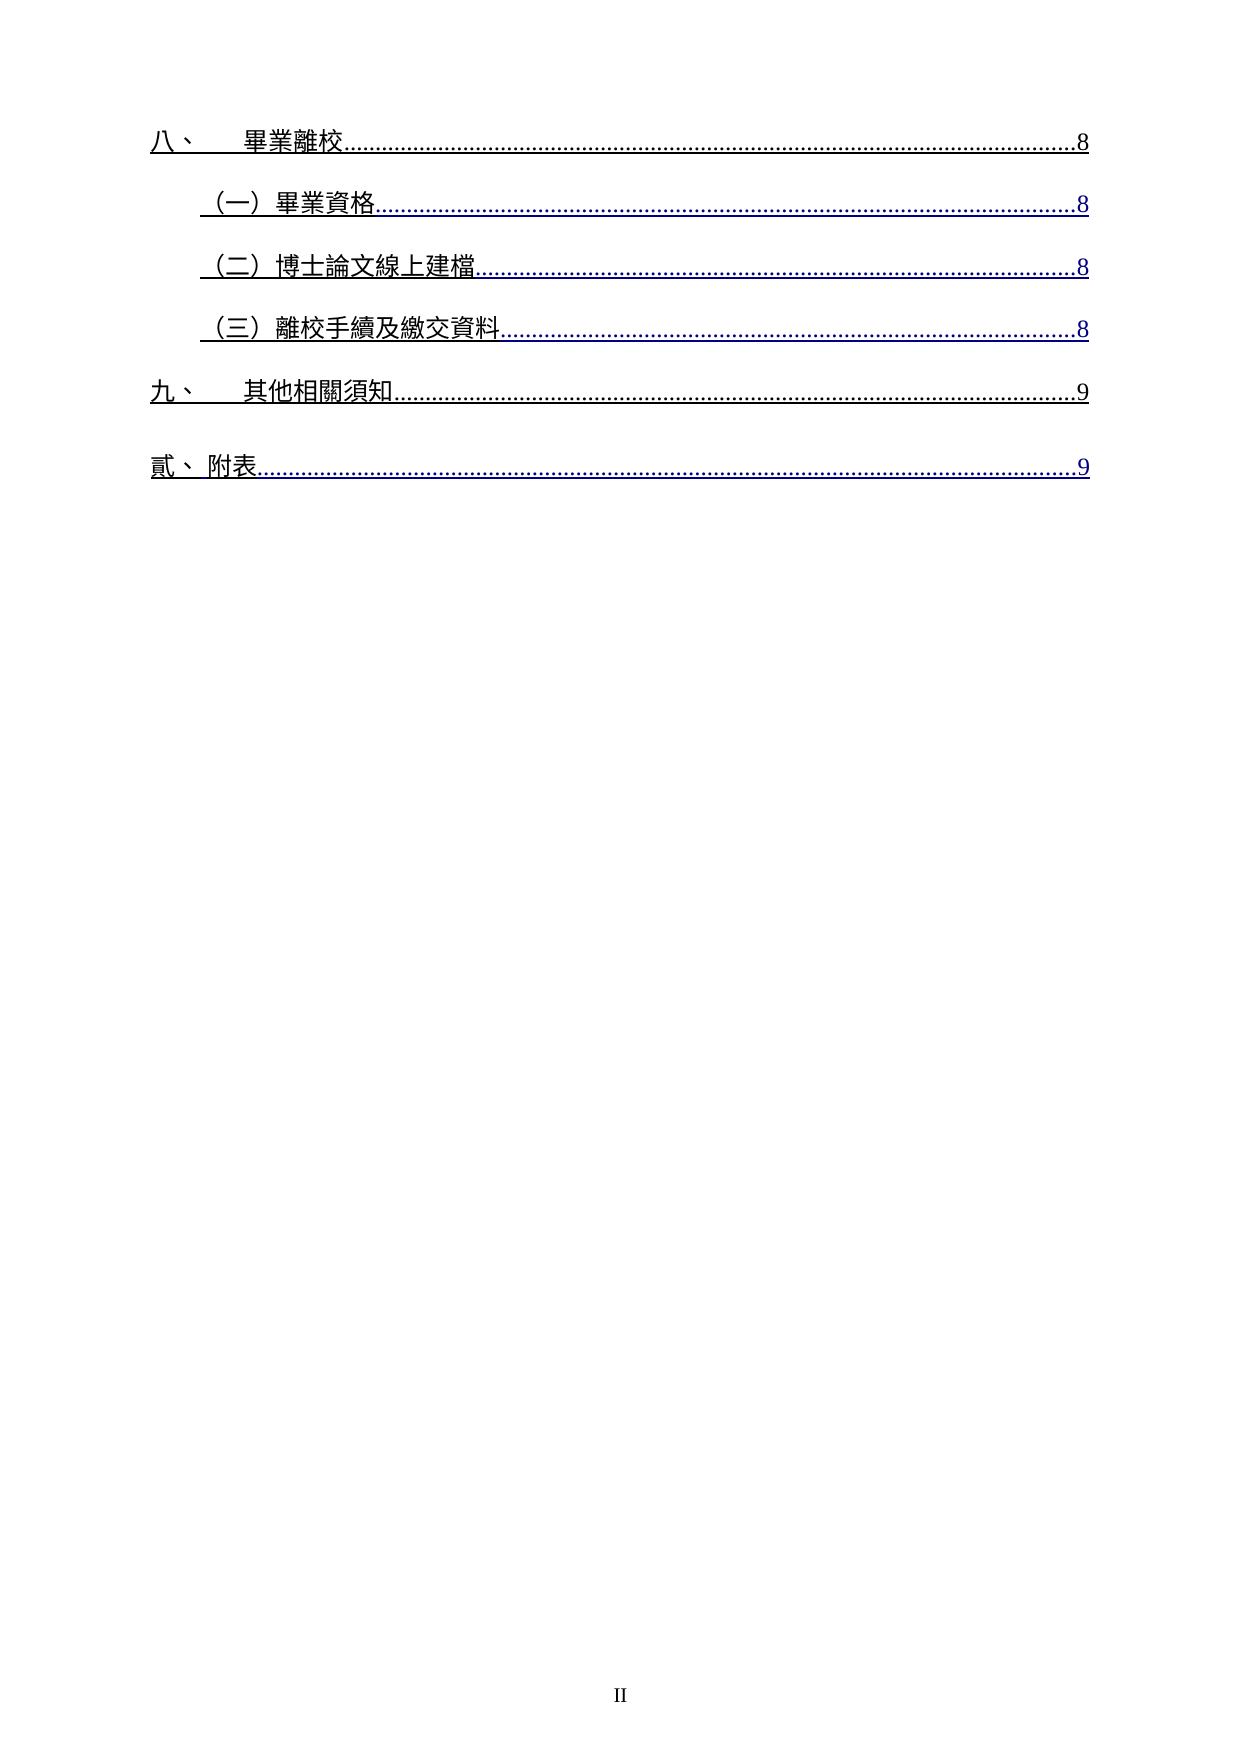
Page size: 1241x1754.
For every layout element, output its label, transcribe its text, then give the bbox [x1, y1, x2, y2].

text [150, 478, 1090, 485]
text （二）博士論文線上建檔 8 [200, 223, 1090, 285]
text （一）畢業資格 8 [200, 160, 1090, 223]
text 八、 畢業離校 8 [150, 98, 1090, 160]
text 九、 其他相關須知 9 [150, 348, 1090, 410]
text （三）離校手續及繳交資料 8 [200, 285, 1090, 348]
text 貳、 附表 9 [150, 423, 1090, 477]
